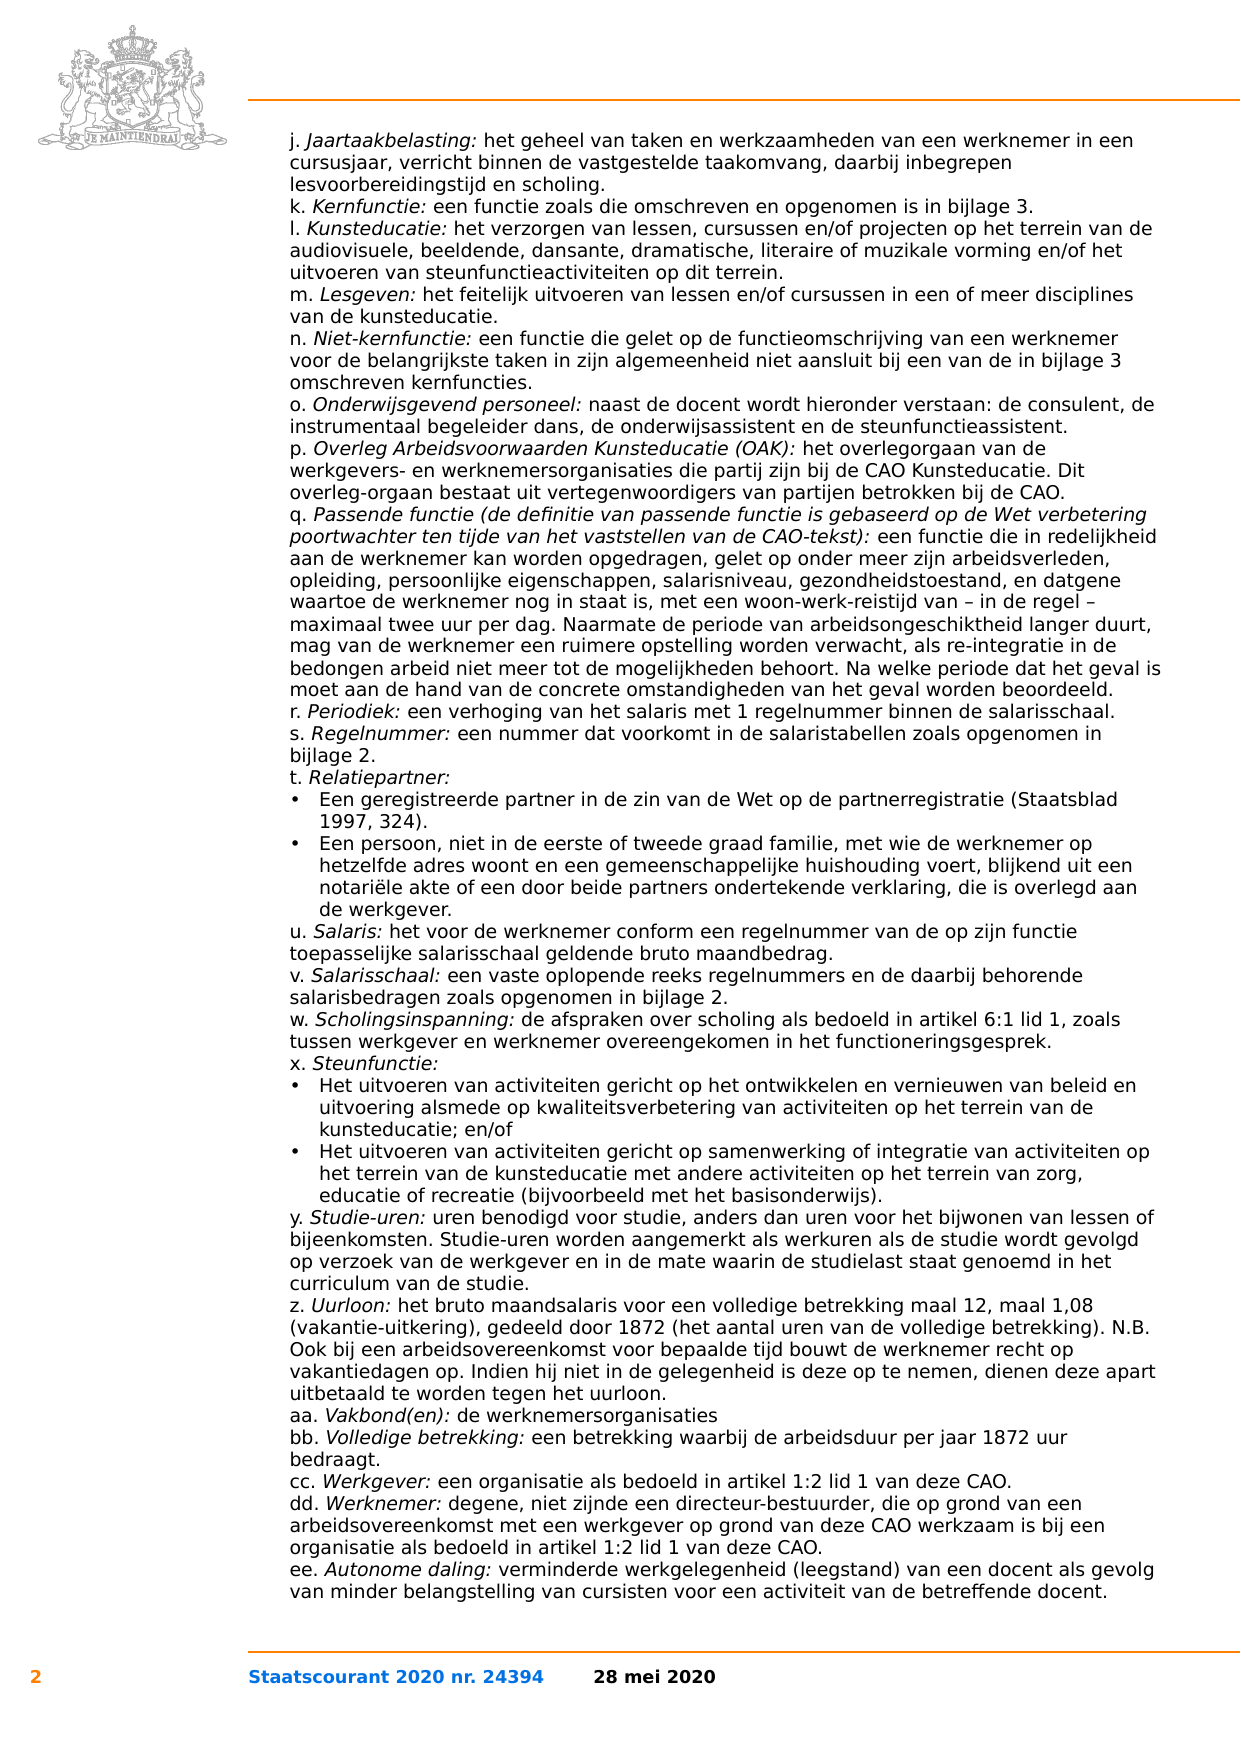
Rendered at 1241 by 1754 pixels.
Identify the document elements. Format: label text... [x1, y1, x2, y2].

text z. Uurloon: het bruto maandsalaris voor een volledige betrekking maal 12, maal 1,08 (vakantie-uitkering), gedeeld door 1872 (het aantal uren van de volledige betrekking). N.B. Ook bij een arbeidsovereenkomst voor bepaalde tijd bouwt de werknemer recht op vakantiedagen op. Indien hij niet in de gelegenheid is deze op te nemen, dienen deze apart uitbetaald te worden tegen het uurloon. [289, 1295, 1163, 1405]
text q. Passende functie (de definitie van passende functie is gebaseerd op de Wet verbetering poortwachter ten tijde van het vaststellen van de CAO-tekst): een functie die in redelijkheid aan de werknemer kan worden opgedragen, gelet op onder meer zijn arbeidsverleden, opleiding, persoonlijke eigenschappen, salarisniveau, gezondheidstoestand, en datgene waartoe de werknemer nog in staat is, met een woon-werk-reistijd van – in de regel – maximaal twee uur per dag. Naarmate de periode van arbeidsongeschiktheid langer duurt, mag van de werknemer een ruimere opstelling worden verwacht, als re-integratie in de bedongen arbeid niet meer tot de mogelijkheden behoort. Na welke periode dat het geval is moet aan de hand van de concrete omstandigheden van het geval worden beoordeeld. [289, 503, 1163, 701]
text o. Onderwijsgevend personeel: naast de docent wordt hieronder verstaan: de consulent, de instrumentaal begeleider dans, de onderwijsassistent en de steunfunctieassistent. [289, 394, 1163, 438]
text • Een geregistreerde partner in de zin van de Wet op de partnerregistratie (Staatsblad 1997, 324). [289, 789, 1163, 833]
text s. Regelnummer: een nummer dat voorkomt in de salaristabellen zoals opgenomen in bijlage 2. [289, 723, 1163, 767]
text • Een persoon, niet in de eerste of tweede graad familie, met wie de werknemer op hetzelfde adres woont en een gemeenschappelijke huishouding voert, blijkend uit een notariële akte of een door beide partners ondertekende verklaring, die is overlegd aan de werkgever. [289, 833, 1163, 921]
text w. Scholingsinspanning: de afspraken over scholing als bedoeld in artikel 6:1 lid 1, zoals tussen werkgever en werknemer overeengekomen in het functioneringsgesprek. [289, 1009, 1163, 1053]
text ee. Autonome daling: verminderde werkgelegenheid (leegstand) van een docent als gevolg van minder belangstelling van cursisten voor een activiteit van de betreffende docent. [289, 1558, 1163, 1602]
text aa. Vakbond(en): de werknemersorganisaties [289, 1405, 1163, 1427]
text • Het uitvoeren van activiteiten gericht op samenwerking of integratie van activiteiten op het terrein van de kunsteducatie met andere activiteiten op het terrein van zorg, educatie of recreatie (bijvoorbeeld met het basisonderwijs). [289, 1141, 1163, 1207]
text j. Jaartaakbelasting: het geheel van taken en werkzaamheden van een werknemer in een cursusjaar, verricht binnen de vastgestelde taakomvang, daarbij inbegrepen lesvoorbereidingstijd en scholing. [289, 130, 1163, 196]
text dd. Werknemer: degene, niet zijnde een directeur-bestuurder, die op grond van een arbeidsovereenkomst met een werkgever op grond van deze CAO werkzaam is bij een organisatie als bedoeld in artikel 1:2 lid 1 van deze CAO. [289, 1493, 1163, 1558]
picture [38, 25, 227, 150]
text u. Salaris: het voor de werknemer conform een regelnummer van de op zijn functie toepasselijke salarisschaal geldende bruto maandbedrag. [289, 921, 1163, 965]
text n. Niet-kernfunctie: een functie die gelet op de functieomschrijving van een werknemer voor de belangrijkste taken in zijn algemeenheid niet aansluit bij een van de in bijlage 3 omschreven kernfuncties. [289, 328, 1163, 394]
text l. Kunsteducatie: het verzorgen van lessen, cursussen en/of projecten op het terrein van de audiovisuele, beeldende, dansante, dramatische, literaire of muzikale vorming en/of het uitvoeren van steunfunctieactiviteiten op dit terrein. [289, 218, 1163, 284]
text t. Relatiepartner: [289, 767, 1163, 789]
text k. Kernfunctie: een functie zoals die omschreven en opgenomen is in bijlage 3. [289, 196, 1163, 218]
text p. Overleg Arbeidsvoorwaarden Kunsteducatie (OAK): het overlegorgaan van de werkgevers- en werknemersorganisaties die partij zijn bij de CAO Kunsteducatie. Dit overleg-orgaan bestaat uit vertegenwoordigers van partijen betrokken bij de CAO. [289, 438, 1163, 503]
text m. Lesgeven: het feitelijk uitvoeren van lessen en/of cursussen in een of meer disciplines van de kunsteducatie. [289, 284, 1163, 328]
text y. Studie-uren: uren benodigd voor studie, anders dan uren voor het bijwonen van lessen of bijeenkomsten. Studie-uren worden aangemerkt als werkuren als de studie wordt gevolgd op verzoek van de werkgever en in de mate waarin de studielast staat genoemd in het curriculum van de studie. [289, 1207, 1163, 1295]
text bb. Volledige betrekking: een betrekking waarbij de arbeidsduur per jaar 1872 uur bedraagt. [289, 1427, 1163, 1471]
text x. Steunfunctie: [289, 1053, 1163, 1075]
text cc. Werkgever: een organisatie als bedoeld in artikel 1:2 lid 1 van deze CAO. [289, 1471, 1163, 1493]
text v. Salarisschaal: een vaste oplopende reeks regelnummers en de daarbij behorende salarisbedragen zoals opgenomen in bijlage 2. [289, 965, 1163, 1009]
text • Het uitvoeren van activiteiten gericht op het ontwikkelen en vernieuwen van beleid en uitvoering alsmede op kwaliteitsverbetering van activiteiten op het terrein van de kunsteducatie; en/of [289, 1075, 1163, 1141]
text r. Periodiek: een verhoging van het salaris met 1 regelnummer binnen de salarisschaal. [289, 701, 1163, 723]
